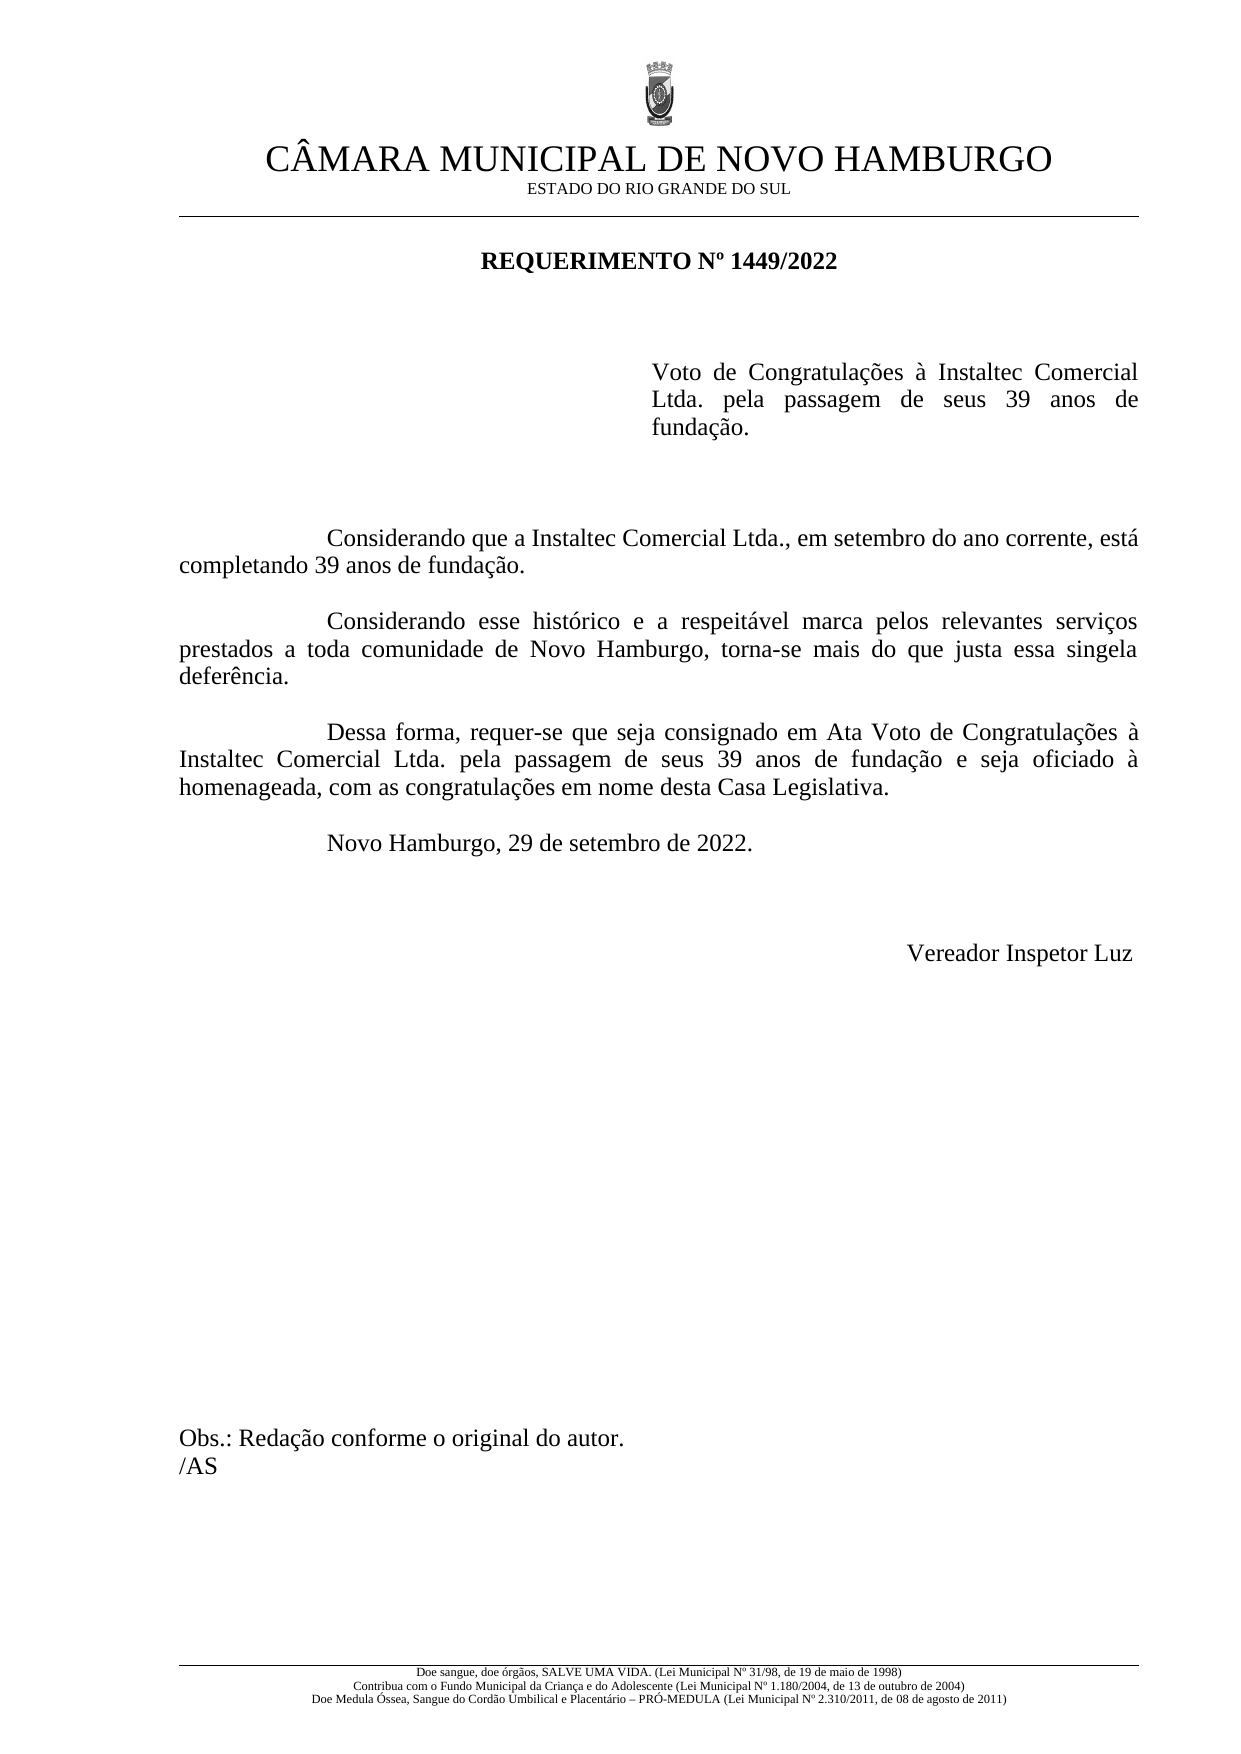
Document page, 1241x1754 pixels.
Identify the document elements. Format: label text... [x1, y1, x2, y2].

text REQUERIMENTO Nº 1449/2022 [179, 247, 1139, 274]
text /AS [179, 1452, 1139, 1480]
text Obs.: Redação conforme o original do autor. [179, 1424, 1139, 1452]
text Dessa forma, requer-se que seja consignado em Ata Voto de Congratulações à Instaltec Comercial Ltda. pela passagem de seus 39 anos de fundação e seja oficiado à homenageada, com as congratulações em nome desta Casa Legislativa. [179, 718, 1139, 801]
text Considerando que a Instaltec Comercial Ltda., em setembro do ano corrente, está completando 39 anos de fundação. [179, 524, 1139, 579]
text Vereador Inspetor Luz [179, 939, 1139, 967]
text Novo Hamburgo, 29 de setembro de 2022. [179, 829, 1139, 856]
text Voto de Congratulações à Instaltec Comercial Ltda. pela passagem de seus 39 anos de fundação. [651, 358, 1139, 441]
text Considerando esse histórico e a respeitável marca pelos relevantes serviços prestados a toda comunidade de Novo Hamburgo, torna-se mais do que justa essa singela deferência. [179, 607, 1139, 690]
